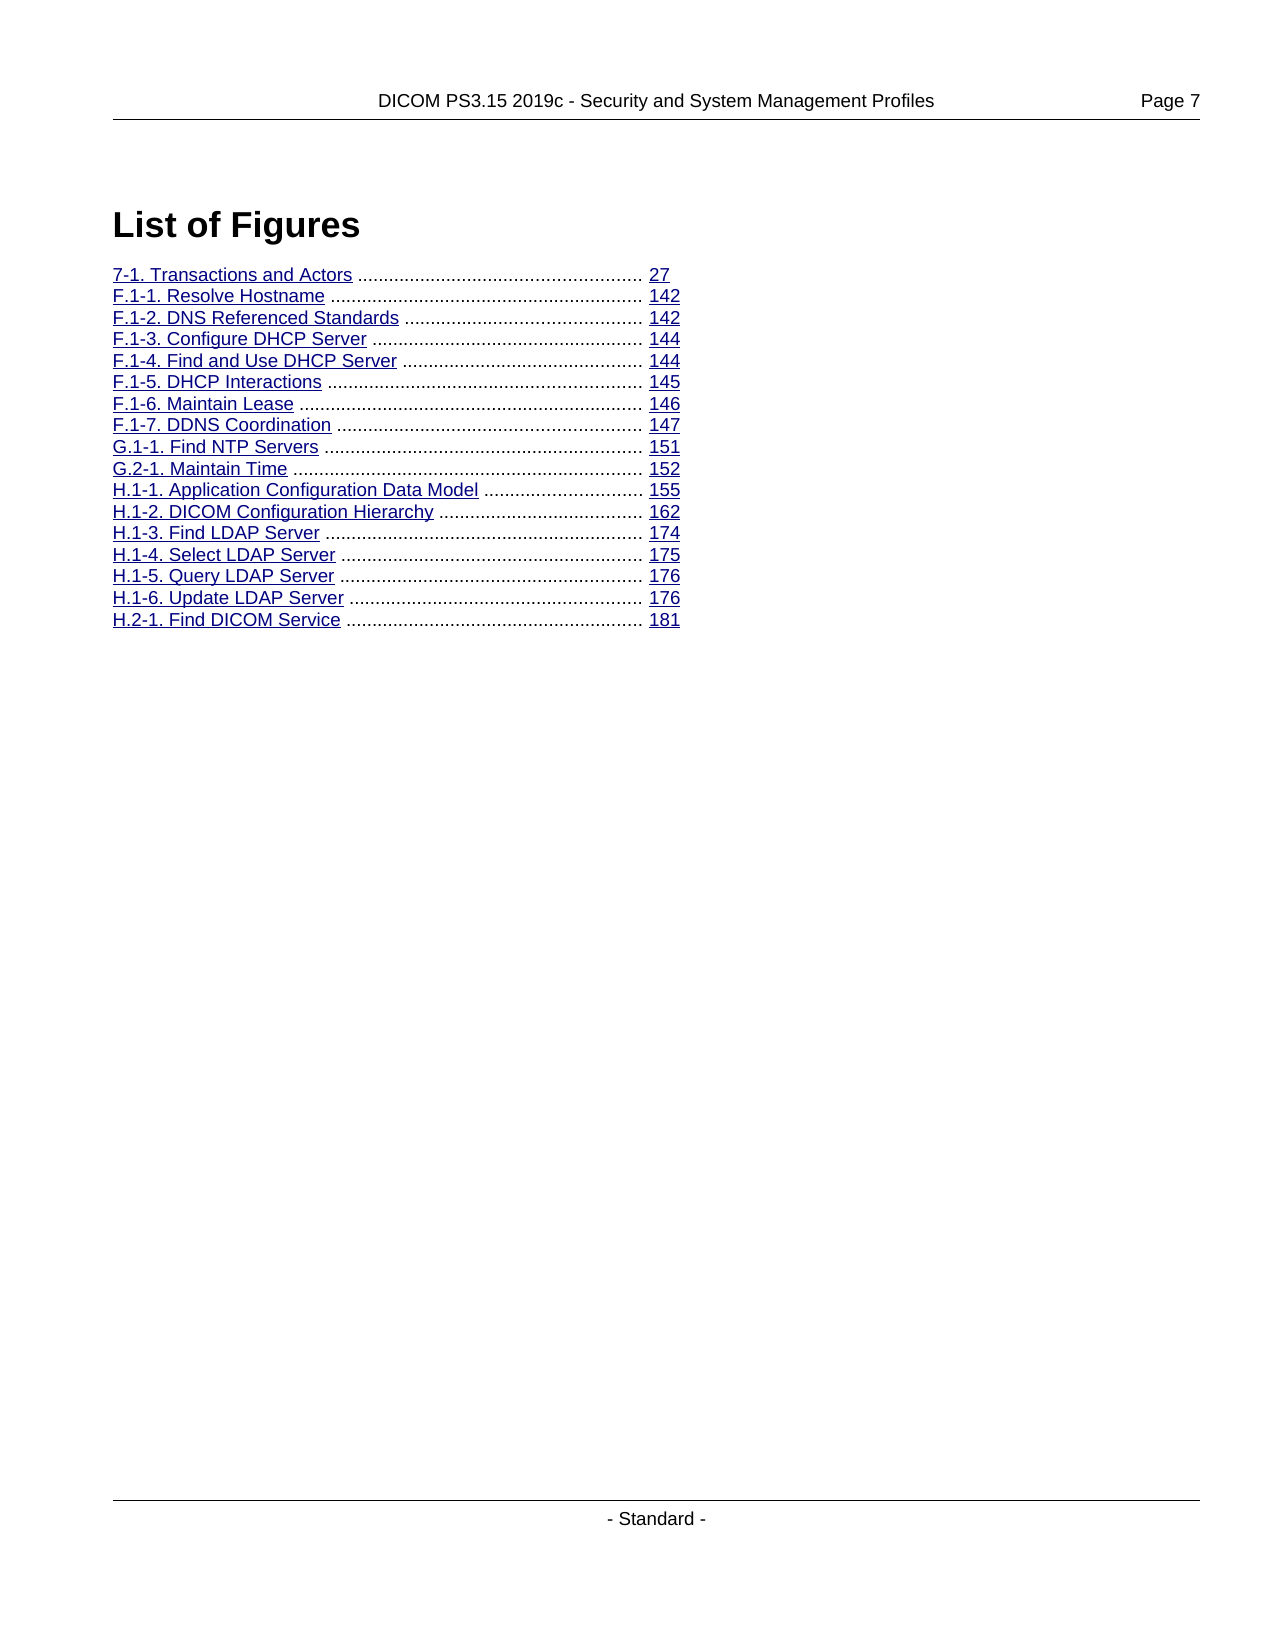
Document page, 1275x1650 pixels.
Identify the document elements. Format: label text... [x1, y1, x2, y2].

text H.1-6. Update LDAP Server 0 [112, 587, 1175, 608]
text H.1-3. Find LDAP Server 0 [112, 522, 1175, 544]
text H.1-4. Select LDAP Server 0 [112, 544, 1175, 565]
text F.1-2. DNS Referenced Standards 0 [112, 306, 1175, 328]
text H.1-2. DICOM Configuration Hierarchy 0 [112, 501, 1175, 522]
text F.1-7. DDNS Coordination 0 [112, 414, 1175, 436]
text H.1-1. Application Configuration Data Model 0 [112, 479, 1175, 501]
text F.1-5. DHCP Interactions 0 [112, 371, 1175, 393]
text G.2-1. Maintain Time 0 [112, 457, 1175, 479]
text 7-1. Transactions and Actors 0 [112, 263, 1175, 285]
text F.1-3. Configure DHCP Server 0 [112, 328, 1175, 349]
text H.2-1. Find DICOM Service 0 [112, 608, 1175, 630]
text G.1-1. Find NTP Servers 0 [112, 436, 1175, 457]
text F.1-4. Find and Use DHCP Server 0 [112, 349, 1175, 371]
text F.1-6. Maintain Lease 0 [112, 393, 1175, 414]
text F.1-1. Resolve Hostname 0 [112, 285, 1175, 306]
text List of Figures [112, 204, 1200, 245]
text H.1-5. Query LDAP Server 0 [112, 565, 1175, 587]
